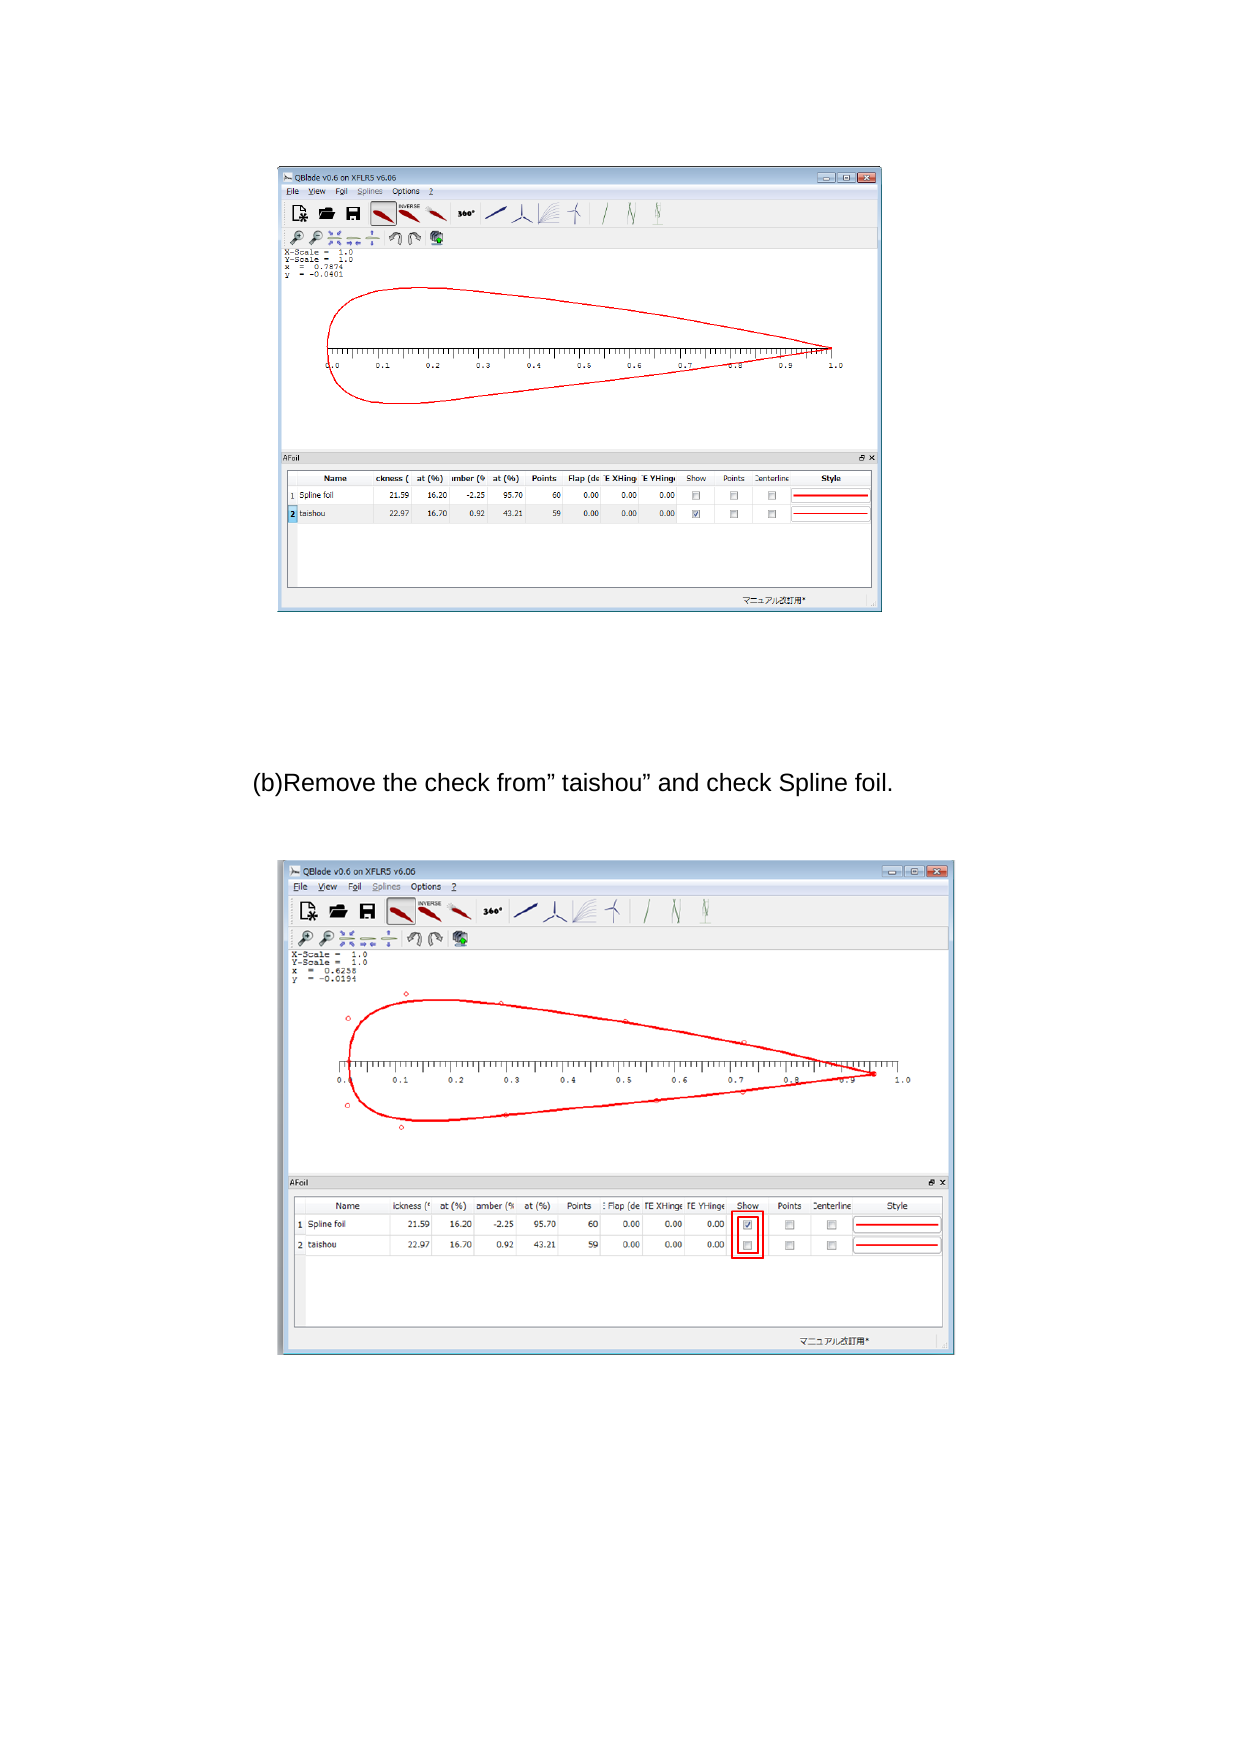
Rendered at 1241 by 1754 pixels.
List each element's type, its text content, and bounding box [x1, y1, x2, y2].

text (b)Remove the check from” taishou” and check Spline foil. [177, 739, 1063, 801]
